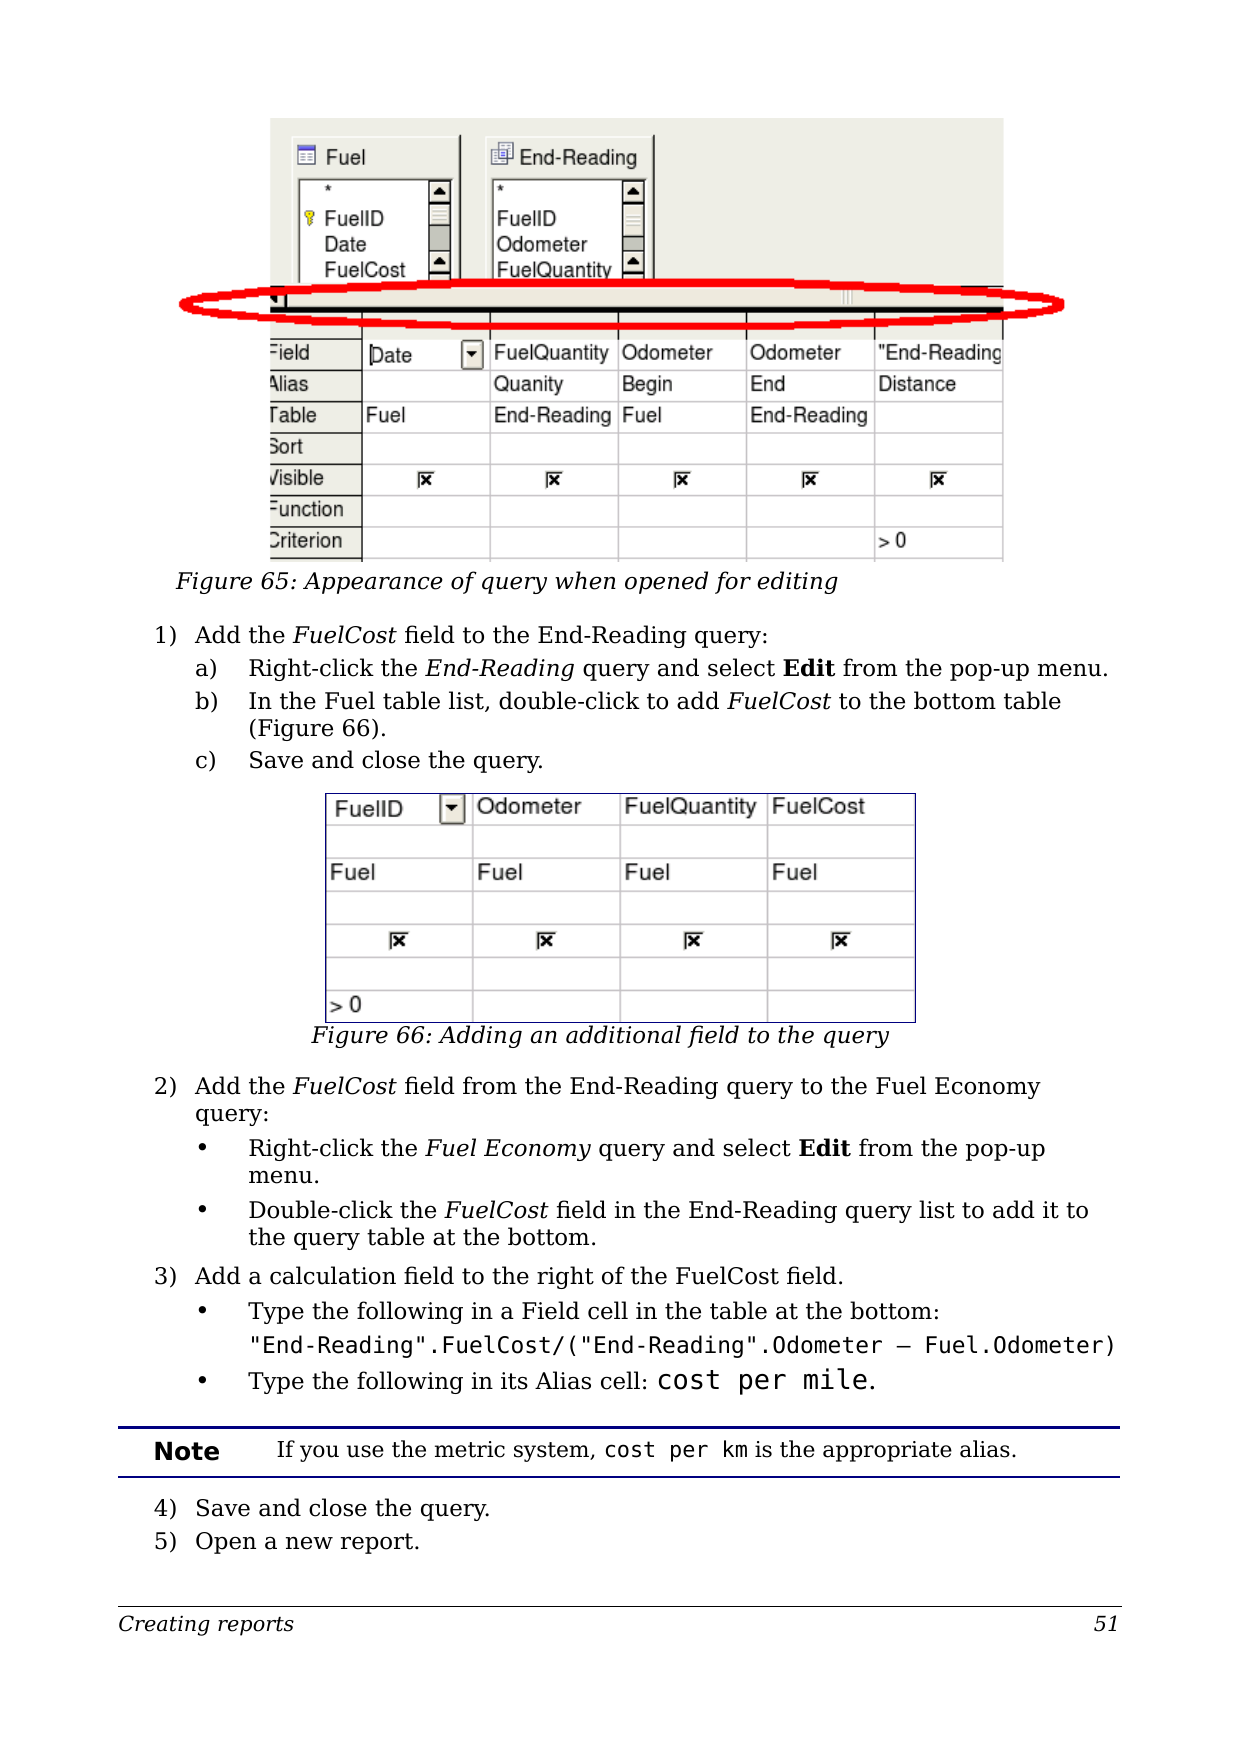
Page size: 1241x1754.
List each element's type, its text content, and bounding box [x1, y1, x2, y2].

list In the Fuel table list, double-click to add FuelCost to the bottom table (Figure 66). [195, 688, 1122, 741]
table_header If you use the metric system, cost per km is the appropriate alias. [255, 1429, 1119, 1476]
picture [175, 118, 1065, 562]
text Figure 65: Appearance of query when opened for editing [176, 568, 1064, 595]
list Type the following in its Alias cell: cost per mile. [195, 1365, 1122, 1396]
table_header Note [118, 1429, 255, 1476]
list Open a new report. [177, 1528, 1122, 1555]
list Right-click the Fuel Economy query and select Edit from the pop-up menu. [195, 1133, 1122, 1189]
list Right-click the End-Reading query and select Edit from the pop-up menu. [195, 655, 1122, 682]
list "End-Reading".FuelCost/("End-Reading".Odometer – Fuel.Odometer) [195, 1332, 1122, 1358]
list Add the FuelCost field to the End-Reading query: [177, 622, 1122, 648]
list Type the following in a Field cell in the table at the bottom: [195, 1296, 1122, 1326]
list Add the FuelCost field from the End-Reading query to the Fuel Economy query: [177, 1073, 1122, 1127]
list Double-click the FuelCost field in the End-Reading query list to add it to the query table at the bottom. [195, 1195, 1122, 1251]
list Save and close the query. [177, 1495, 1122, 1522]
list Save and close the query. [195, 748, 1122, 774]
text Figure 66: Adding an additional field to the query [311, 793, 929, 1049]
list Add a calculation field to the right of the FuelCost field. [177, 1263, 1122, 1290]
picture [326, 794, 915, 1022]
